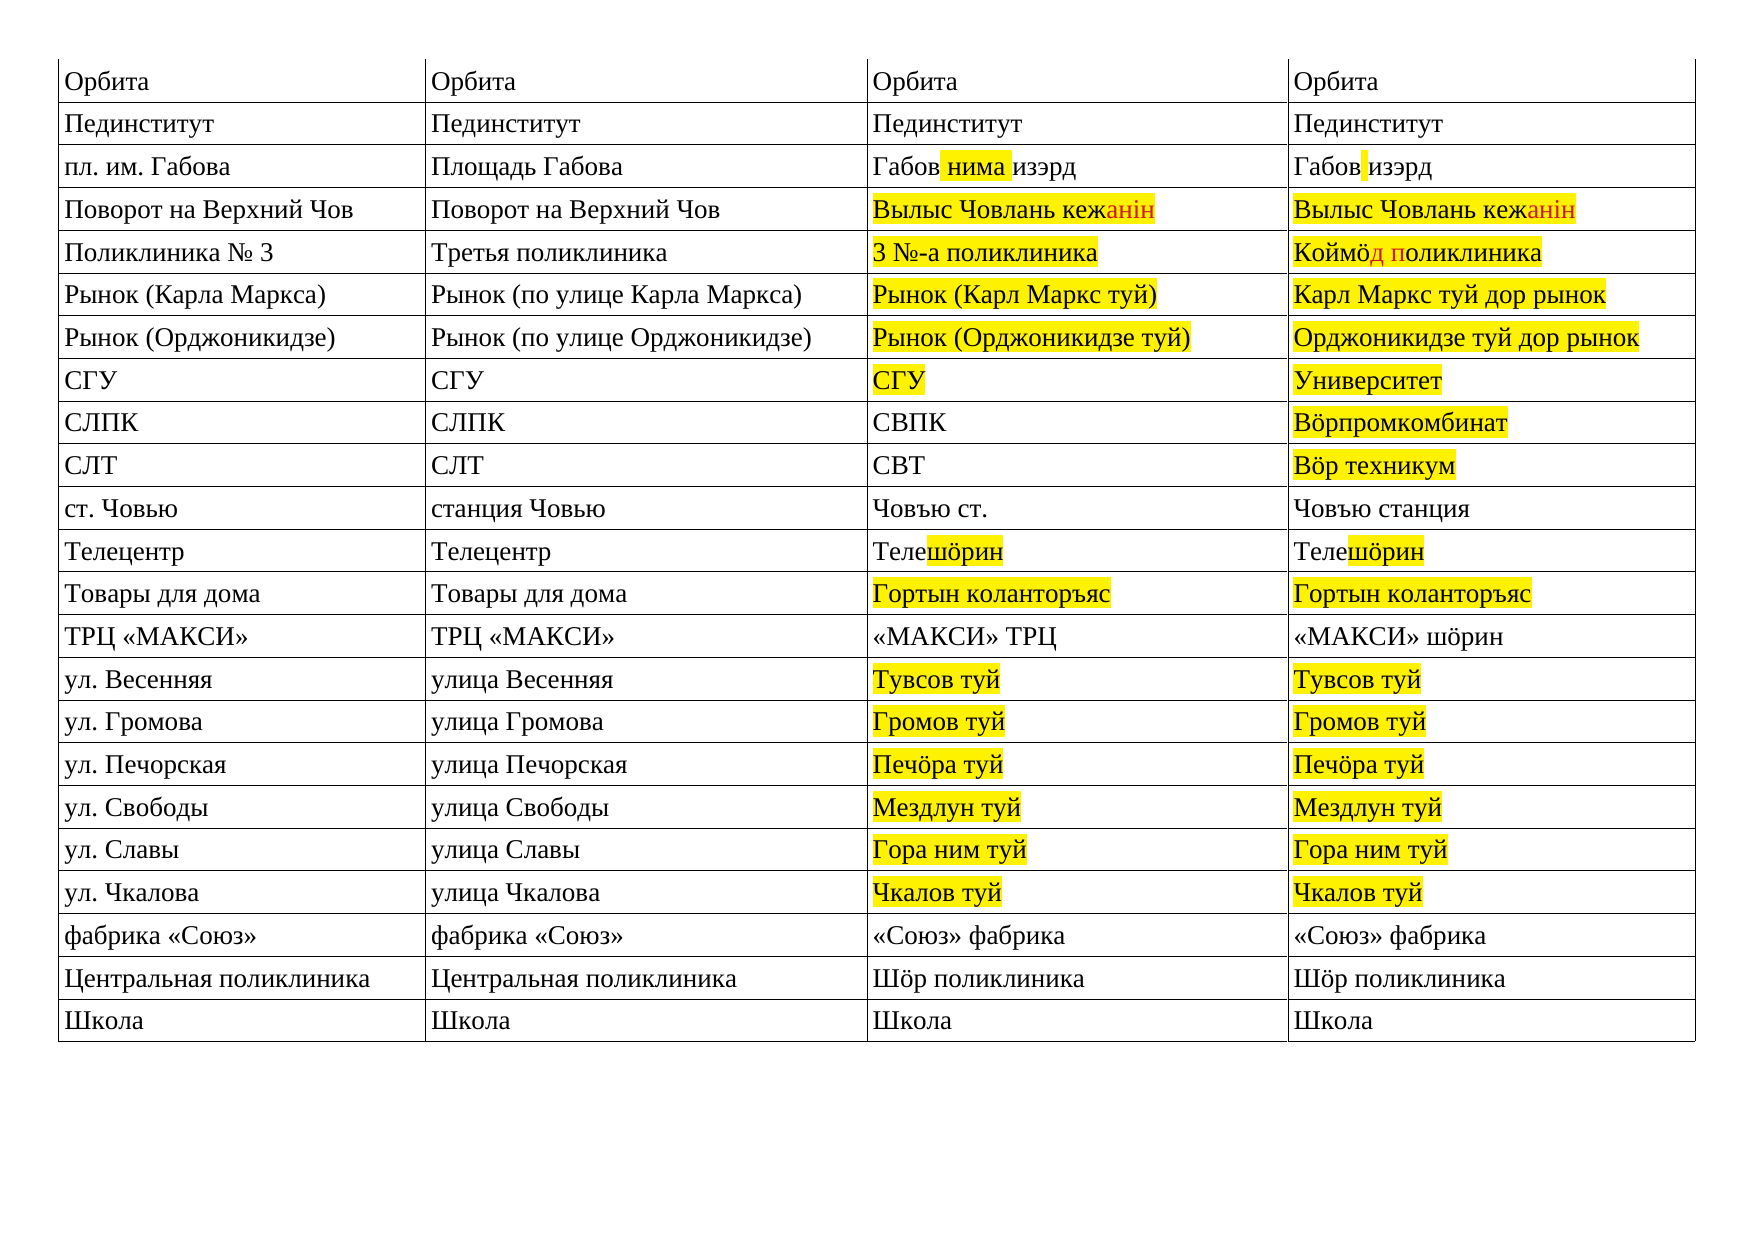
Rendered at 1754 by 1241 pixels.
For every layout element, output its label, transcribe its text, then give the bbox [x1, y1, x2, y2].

table_cell Телешӧрин [1289, 530, 1695, 571]
table_cell ТРЦ «МАКСИ» [59, 615, 425, 657]
table_cell Тувсов туй [868, 658, 1287, 700]
table_cell ул. Весенняя [59, 658, 425, 700]
table_cell Рынок (по улице Карла Маркса) [426, 274, 867, 315]
table_cell Школа [1289, 1000, 1695, 1041]
table_cell Гора ним туй [1289, 829, 1695, 870]
table_cell СГУ [59, 359, 425, 401]
table_cell Мездлун туй [868, 786, 1287, 828]
table_cell пл. им. Габова [59, 145, 425, 187]
table_cell СВПК [868, 402, 1287, 443]
table_cell ул. Чкалова [59, 871, 425, 913]
table_cell СЛПК [59, 402, 425, 443]
table_cell Орбита [868, 59, 1287, 102]
table_cell Чкалов туй [1289, 871, 1695, 913]
table_cell Карл Маркс туй дор рынок [1289, 274, 1695, 315]
table_cell улица Весенняя [426, 658, 867, 700]
table_cell Човъю ст. [868, 487, 1287, 529]
table_cell СВТ [868, 444, 1287, 486]
table_cell СЛТ [426, 444, 867, 486]
table_cell улица Громова [426, 701, 867, 742]
table_cell Гортын коланторъяс [868, 572, 1287, 614]
table_cell Громов туй [868, 701, 1287, 742]
table_cell «МАКСИ» шӧрин [1289, 615, 1695, 657]
table_cell Чкалов туй [868, 871, 1287, 913]
table_cell Тувсов туй [1289, 658, 1695, 700]
table_cell ст. Човью [59, 487, 425, 529]
table_cell Орбита [59, 59, 425, 102]
table_cell Рынок (Орджоникидзе туй) [868, 316, 1287, 358]
table_cell Рынок (по улице Орджоникидзе) [426, 316, 867, 358]
table_cell Товары для дома [59, 572, 425, 614]
table_cell Школа [426, 1000, 867, 1041]
table_cell Пединститут [426, 103, 867, 144]
table_cell ул. Свободы [59, 786, 425, 828]
table_cell СГУ [868, 359, 1287, 401]
table_cell ул. Славы [59, 829, 425, 870]
table_cell Човъю станция [1289, 487, 1695, 529]
table_cell Орджоникидзе туй дор рынок [1289, 316, 1695, 358]
table_cell Поликлиника № 3 [59, 231, 425, 273]
table_cell Вылыс Човлань кежанін [868, 188, 1287, 230]
table_cell Гора ним туй [868, 829, 1287, 870]
table_cell Мездлун туй [1289, 786, 1695, 828]
table_cell улица Печорская [426, 743, 867, 785]
table_cell Пединститут [59, 103, 425, 144]
table_cell Третья поликлиника [426, 231, 867, 273]
table_cell 3 №-а поликлиника [868, 231, 1287, 273]
table_cell СГУ [426, 359, 867, 401]
table_cell Гортын коланторъяс [1289, 572, 1695, 614]
table_cell Коймӧд поликлиника [1289, 231, 1695, 273]
table_cell Телешӧрин [868, 530, 1287, 571]
table_cell ТРЦ «МАКСИ» [426, 615, 867, 657]
table_cell Пединститут [1289, 103, 1695, 144]
table_cell Поворот на Верхний Чов [59, 188, 425, 230]
table_cell Центральная поликлиника [59, 957, 425, 999]
table_cell Телецентр [426, 530, 867, 571]
table_cell «Союз» фабрика [1289, 914, 1695, 956]
table_cell Площадь Габова [426, 145, 867, 187]
table_cell Вӧрпромкомбинат [1289, 402, 1695, 443]
table_cell Телецентр [59, 530, 425, 571]
table_cell ул. Громова [59, 701, 425, 742]
table_cell улица Славы [426, 829, 867, 870]
table_cell Школа [59, 1000, 425, 1041]
table_cell станция Човью [426, 487, 867, 529]
table_cell Орбита [1289, 59, 1695, 102]
table_cell Печӧра туй [1289, 743, 1695, 785]
table_cell Печӧра туй [868, 743, 1287, 785]
table_cell улица Чкалова [426, 871, 867, 913]
table_cell Товары для дома [426, 572, 867, 614]
table_cell фабрика «Союз» [59, 914, 425, 956]
table_cell Орбита [426, 59, 867, 102]
table_cell Рынок (Карл Маркс туй) [868, 274, 1287, 315]
table_cell улица Свободы [426, 786, 867, 828]
table_cell Шӧр поликлиника [868, 957, 1287, 999]
table_cell Шӧр поликлиника [1289, 957, 1695, 999]
table_cell Рынок (Орджоникидзе) [59, 316, 425, 358]
table_cell Габов изэрд [1289, 145, 1695, 187]
table_cell Пединститут [868, 103, 1287, 144]
table_cell СЛПК [426, 402, 867, 443]
table_cell Школа [868, 1000, 1287, 1041]
table_cell Габов нима изэрд [868, 145, 1287, 187]
table_cell Университет [1289, 359, 1695, 401]
table_cell Вӧр техникум [1289, 444, 1695, 486]
table_cell «МАКСИ» ТРЦ [868, 615, 1287, 657]
table_cell СЛТ [59, 444, 425, 486]
table_cell ул. Печорская [59, 743, 425, 785]
table_cell Вылыс Човлань кежанін [1289, 188, 1695, 230]
table_cell «Союз» фабрика [868, 914, 1287, 956]
table_cell Центральная поликлиника [426, 957, 867, 999]
table_cell Поворот на Верхний Чов [426, 188, 867, 230]
table_cell Рынок (Карла Маркса) [59, 274, 425, 315]
table_cell фабрика «Союз» [426, 914, 867, 956]
table_cell Громов туй [1289, 701, 1695, 742]
